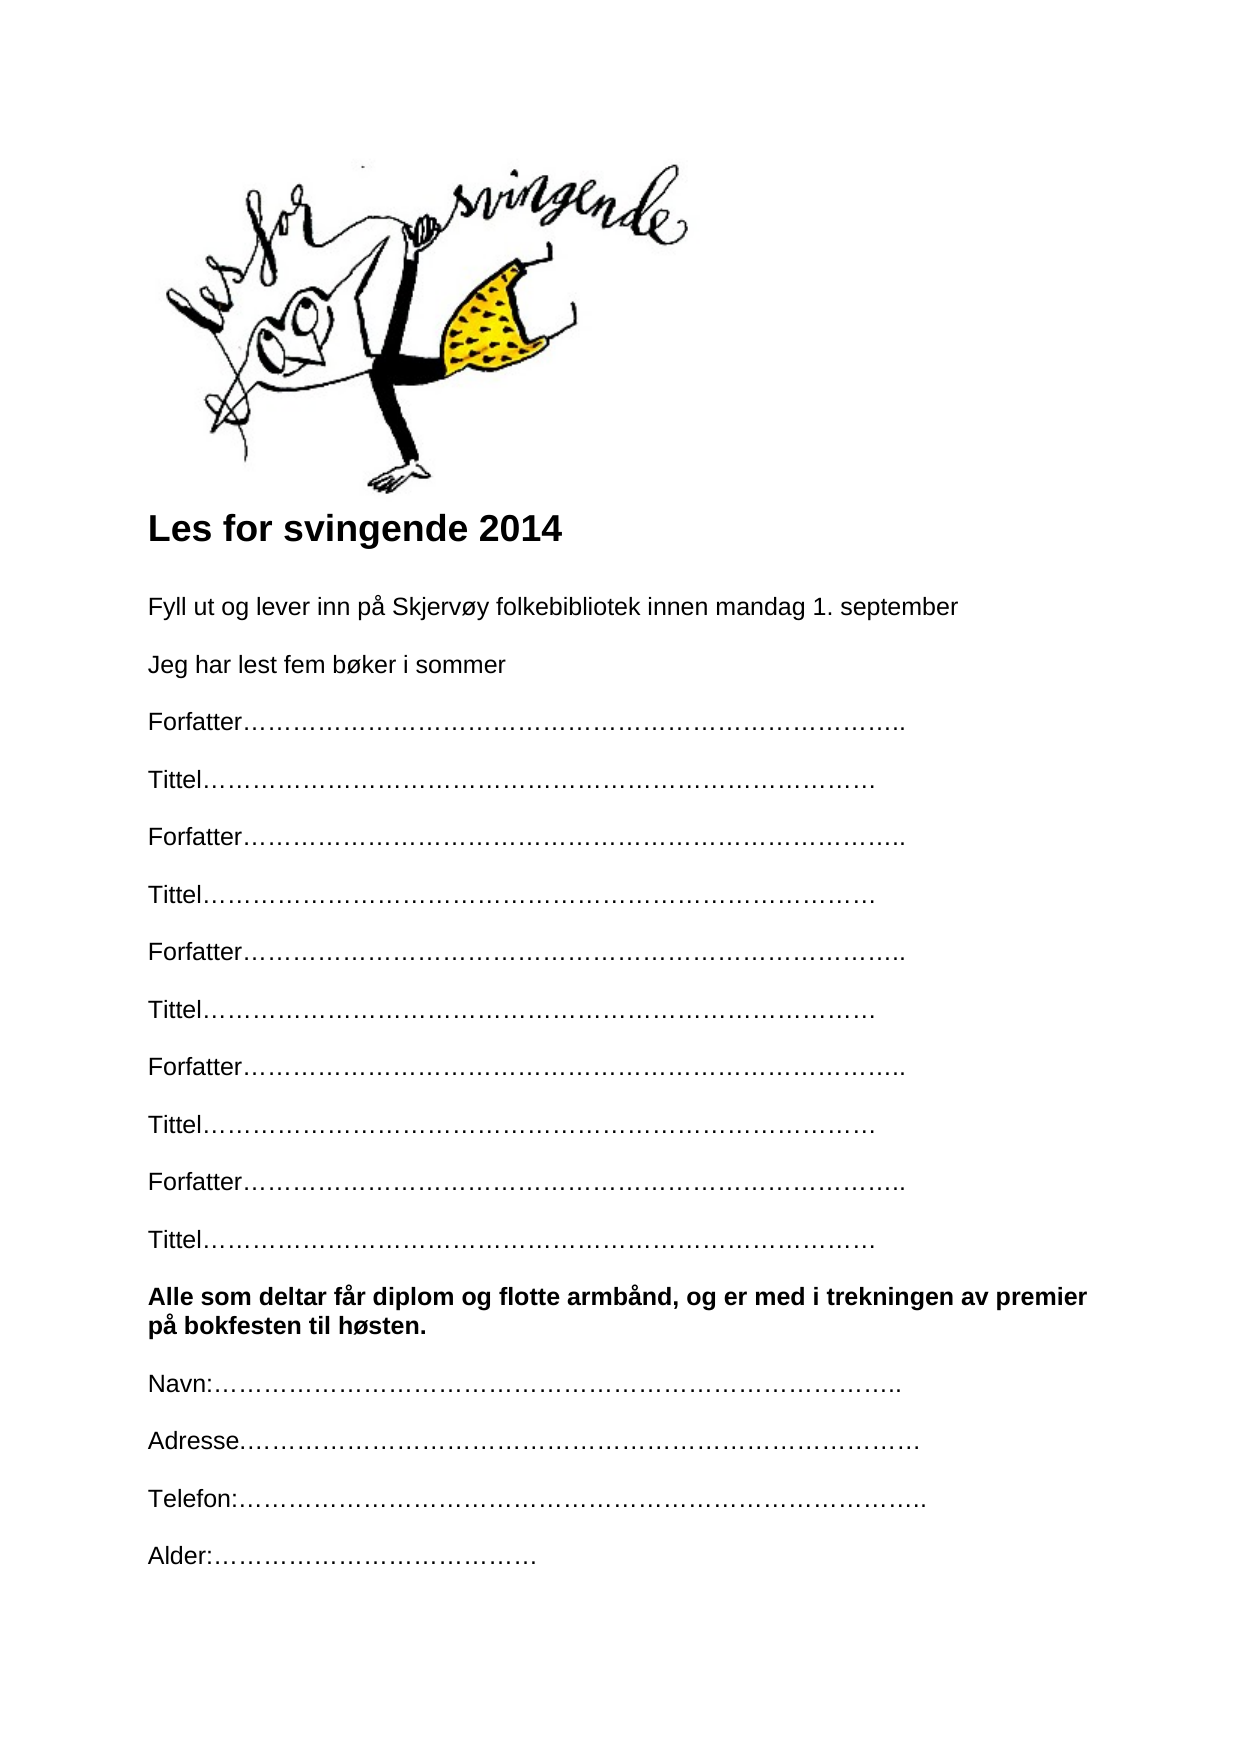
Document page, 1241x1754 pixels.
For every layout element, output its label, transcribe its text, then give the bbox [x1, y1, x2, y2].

text Forfatter…………………………………………………………………….. [148, 707, 1093, 736]
text Forfatter…………………………………………………………………….. [148, 1052, 1093, 1081]
text Tittel……………………………………………………………………… [148, 995, 1093, 1024]
text Fyll ut og lever inn på Skjervøy folkebibliotek innen mandag 1. september [148, 592, 1093, 621]
text Tittel……………………………………………………………………… [148, 765, 1093, 794]
text Tittel……………………………………………………………………… [148, 1110, 1093, 1139]
picture [147, 147, 706, 506]
text Navn:……………………………………………………………………….. [148, 1369, 1093, 1397]
text Tittel……………………………………………………………………… [148, 880, 1093, 909]
text Tittel……………………………………………………………………… [148, 1225, 1093, 1254]
text Adresse.……………………………………………………………………… [148, 1426, 1093, 1455]
text Forfatter…………………………………………………………………….. [148, 1167, 1093, 1196]
text Les for svingende 2014 [148, 506, 1093, 549]
text Alder:………………………………… [148, 1541, 1093, 1570]
text Telefon:……………………………………………………………………….. [148, 1484, 1093, 1512]
text Forfatter…………………………………………………………………….. [148, 937, 1093, 966]
text Forfatter…………………………………………………………………….. [148, 822, 1093, 851]
text Alle som deltar får diplom og flotte armbånd, og er med i trekningen av premier på bokfesten til høsten. [148, 1282, 1093, 1340]
text Jeg har lest fem bøker i sommer [148, 650, 1093, 679]
